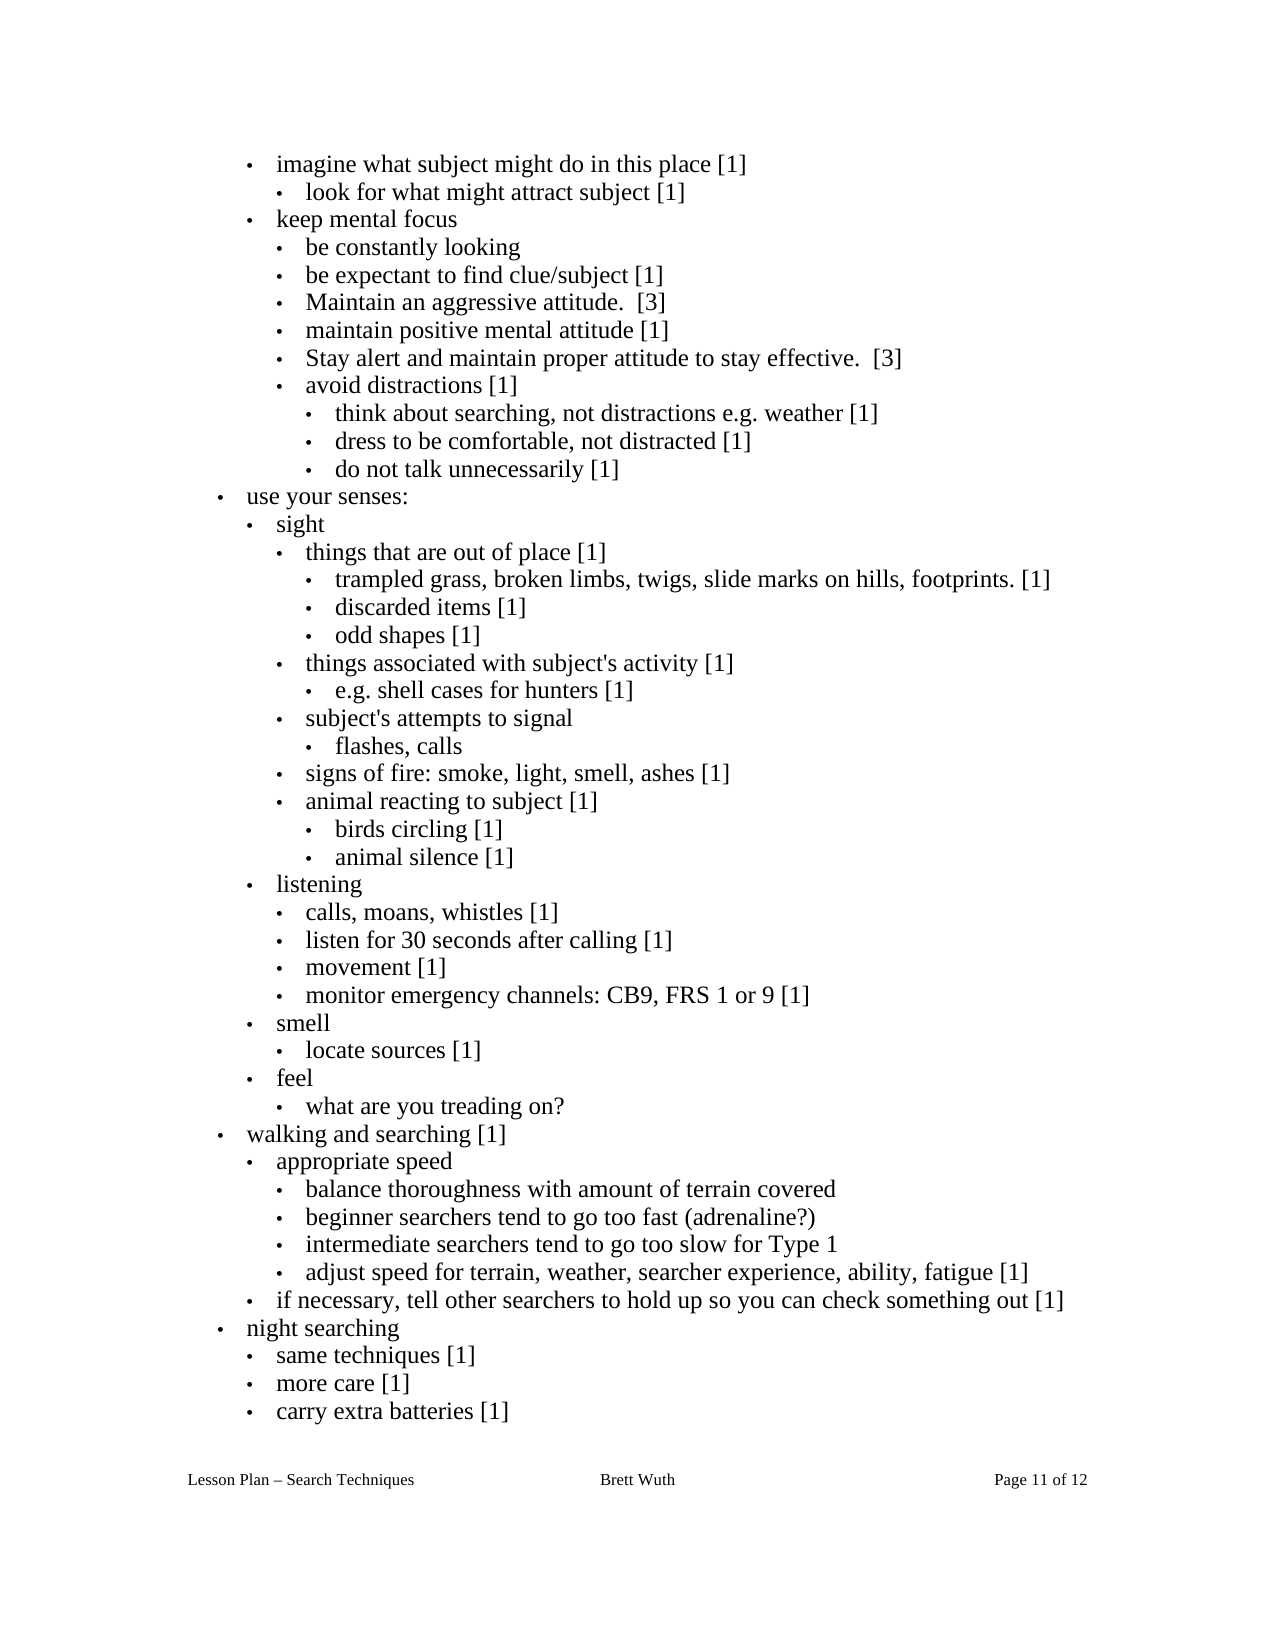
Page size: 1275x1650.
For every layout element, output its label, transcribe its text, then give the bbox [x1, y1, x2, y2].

list odd shapes [1] [305, 621, 1087, 649]
list Maintain an aggressive attitude. [3] [276, 288, 1087, 316]
list walking and searching [1] [217, 1120, 1087, 1147]
list animal silence [1] [305, 843, 1087, 870]
list look for what might attract subject [1] [276, 178, 1087, 205]
list same techniques [1] [246, 1341, 1087, 1369]
list do not talk unnecessarily [1] [305, 455, 1087, 482]
list appropriate speed [246, 1147, 1087, 1175]
list things that are out of place [1] [276, 538, 1087, 566]
list subject's attempts to signal [276, 704, 1087, 732]
list be constantly looking [276, 233, 1087, 261]
list sight [246, 510, 1087, 538]
list trampled grass, broken limbs, twigs, slide marks on hills, footprints. [1] [305, 566, 1087, 593]
list night searching [217, 1314, 1087, 1341]
list beginner searchers tend to go too fast (adrenaline?) [276, 1203, 1087, 1231]
list birds circling [1] [305, 815, 1087, 843]
list movement [1] [276, 953, 1087, 981]
list flashes, calls [305, 732, 1087, 759]
list listen for 30 seconds after calling [1] [276, 926, 1087, 953]
list imagine what subject might do in this place [1] [246, 150, 1087, 178]
list avoid distractions [1] [276, 372, 1087, 399]
list keep mental focus [246, 205, 1087, 233]
list what are you treading on? [276, 1092, 1087, 1120]
list maintain positive mental attitude [1] [276, 316, 1087, 344]
list things associated with subject's activity [1] [276, 649, 1087, 676]
list feel [246, 1064, 1087, 1092]
list more care [1] [246, 1369, 1087, 1397]
list use your senses: [217, 482, 1087, 510]
list animal reacting to subject [1] [276, 787, 1087, 815]
list think about searching, not distractions e.g. weather [1] [305, 399, 1087, 427]
list signs of fire: smoke, light, smell, ashes [1] [276, 759, 1087, 787]
list carry extra batteries [1] [246, 1397, 1087, 1424]
list locate sources [1] [276, 1037, 1087, 1064]
list e.g. shell cases for hunters [1] [305, 676, 1087, 704]
list adjust speed for terrain, weather, searcher experience, ability, fatigue [1] [276, 1258, 1087, 1286]
list Stay alert and maintain proper attitude to stay effective. [3] [276, 344, 1087, 372]
list dress to be comfortable, not distracted [1] [305, 427, 1087, 455]
list monitor emergency channels: CB9, FRS 1 or 9 [1] [276, 981, 1087, 1009]
list discarded items [1] [305, 593, 1087, 621]
list balance thoroughness with amount of terrain covered [276, 1175, 1087, 1203]
list smell [246, 1009, 1087, 1037]
list calls, moans, whistles [1] [276, 898, 1087, 926]
list be expectant to find clue/subject [1] [276, 261, 1087, 288]
list listening [246, 870, 1087, 898]
list intermediate searchers tend to go too slow for Type 1 [276, 1231, 1087, 1258]
list if necessary, tell other searchers to hold up so you can check something out [1] [246, 1286, 1087, 1314]
